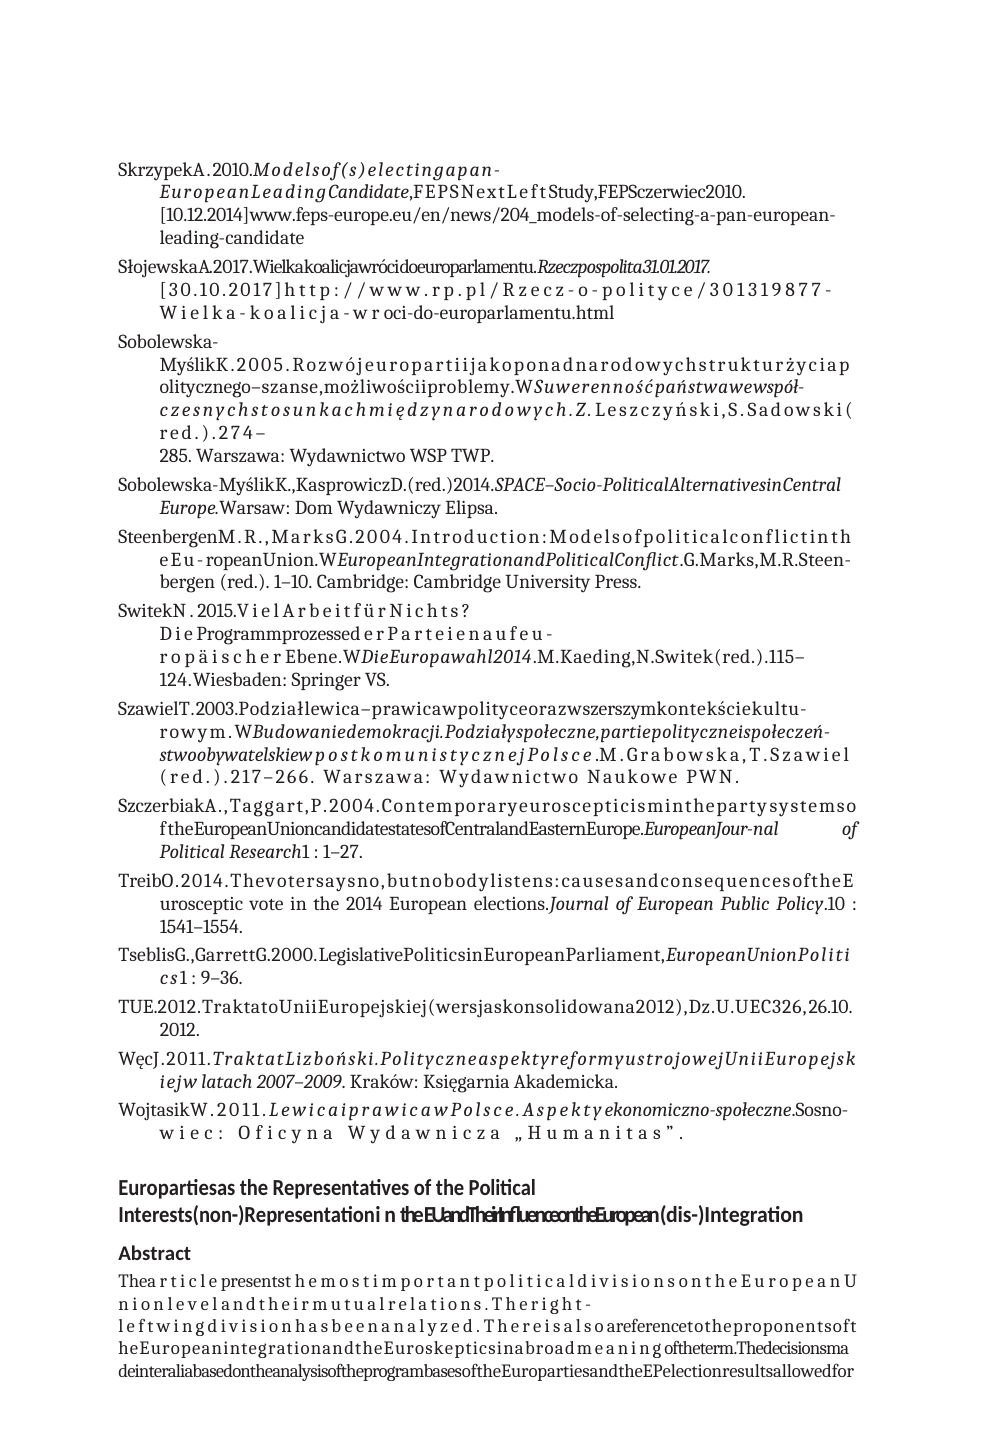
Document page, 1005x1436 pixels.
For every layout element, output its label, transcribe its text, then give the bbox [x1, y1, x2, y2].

text SzawielT.2003.Podziałlewica–prawicawpolityceorazwszerszymkontekściekultu-rowym.WBudowaniedemokracji.Podziałyspołeczne,partiepolityczneispołeczeń-stwoobywatelskiewpostkomunistycznejPolsce.M.Grabowska,T.Szawiel(red.).217–266. Warszawa: Wydawnictwo Naukowe PWN. [118, 697, 857, 788]
text Sobolewska-MyślikK.,KasprowiczD.(red.)2014.SPACE–Socio-PoliticalAlternativesinCentral Europe.Warsaw: Dom Wydawniczy Elipsa. [118, 473, 857, 519]
text TseblisG.,GarrettG.2000.LegislativePoliticsinEuropeanParliament,EuropeanUnionPolitics1 : 9–36. [118, 943, 857, 989]
text SteenbergenM.R.,MarksG.2004.Introduction:ModelsofpoliticalconflictintheEu-ropeanUnion.WEuropeanIntegrationandPoliticalConflict.G.Marks,M.R.Steen-bergen (red.). 1–10. Cambridge: Cambridge University Press. [118, 525, 857, 593]
text SłojewskaA.2017.Wielkakoalicjawrócidoeuroparlamentu.Rzeczpospolita31.01.2017.[30.10.2017]http://www.rp.pl/Rzecz-o-polityce/301319877-Wielka-koalicja-wroci-do-europarlamentu.html [118, 255, 857, 324]
text SkrzypekA.2010.Modelsof(s)electingapan-EuropeanLeadingCandidate,FEPSNextLeftStudy,FEPSczerwiec2010.[10.12.2014]www.feps-europe.eu/en/news/204_models-of-selecting-a-pan-european-leading-candidate [118, 158, 857, 249]
text Europartiesas the Representatives of the Political Interests(non-)RepresentationintheEUandTheirInfluenceontheEuropean(dis-)Integration [118, 1174, 827, 1228]
text WęcJ.2011.TraktatLizboński.PolityczneaspektyreformyustrojowejUniiEuropejskiejw latach 2007–2009. Kraków: Księgarnia Akademicka. [118, 1047, 857, 1093]
text Sobolewska-MyślikK.2005.Rozwójeuropartiijakoponadnarodowychstrukturżyciapolitycznego–szanse,możliwościiproblemy.WSuwerennośćpaństwawewspół-czesnychstosunkachmiędzynarodowych.Z.Leszczyński,S.Sadowski(red.).274– [118, 330, 857, 444]
subtitle Abstract [118, 1240, 869, 1265]
text TreibO.2014.Thevotersaysno,butnobodylistens:causesandconsequencesoftheEurosceptic vote in the 2014 European elections.Journal of European Public Policy.10 : 1541–1554. [118, 869, 857, 938]
text SzczerbiakA.,Taggart,P.2004.ContemporaryeuroscepticisminthepartysystemsoftheEuropeanUnioncandidatestatesofCentralandEasternEurope.EuropeanJour-nal of Political Research1 : 1–27. [118, 794, 857, 863]
text WojtasikW.2011.LewicaiprawicawPolsce.Aspektyekonomiczno-społeczne.Sosno-wiec: Oficyna Wydawnicza „Humanitas”. [118, 1098, 857, 1144]
text TUE.2012.TraktatoUniiEuropejskiej(wersjaskonsolidowana2012),Dz.U.UEC326,26.10.2012. [118, 995, 857, 1041]
text SwitekN.2015.VielArbeitfürNichts?DieProgrammprozessederParteienaufeu-ropäischerEbene.WDieEuropawahl2014.M.Kaeding,N.Switek(red.).115–124.Wiesbaden: Springer VS. [118, 599, 857, 691]
text ThearticlepresentsthemostimportantpoliticaldivisionsontheEuropeanUnionlevelandtheirmutualrelations.Theright-leftwingdivisionhasbeenanalyzed.ThereisalsoareferencetotheproponentsoftheEuropeanintegrationandtheEuroskepticsinabroadmeaningoftheterm.ThedecisionsmadeinteraliabasedontheanalysisoftheprogrambasesoftheEuropartiesandtheEPelectionresultsallowedfor [118, 1271, 857, 1382]
text 285. Warszawa: Wydawnictwo WSP TWP. [159, 444, 869, 467]
